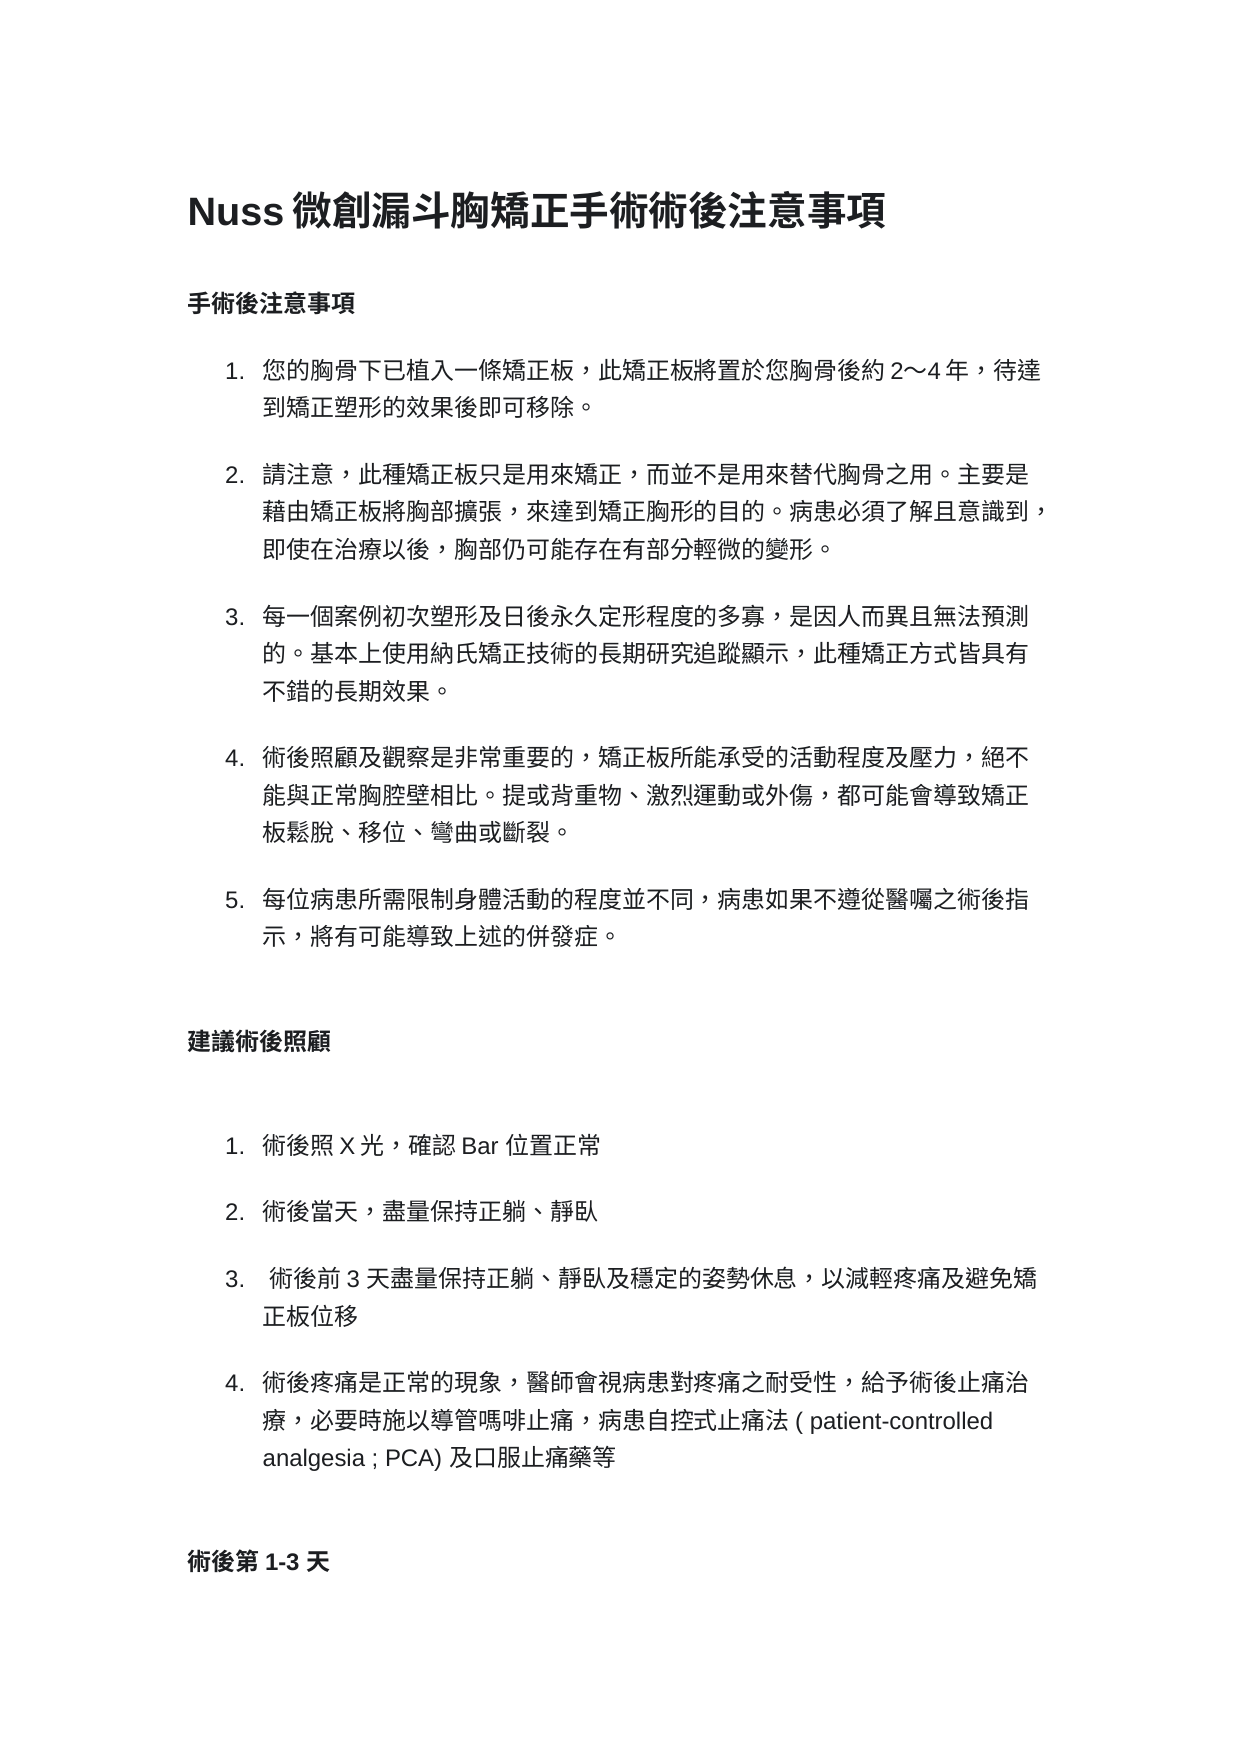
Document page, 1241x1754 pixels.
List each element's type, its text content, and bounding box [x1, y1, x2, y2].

text 手術後注意事項 [187, 277, 1053, 314]
list 每位病患所需限制身體活動的程度並不同，病患如果不遵從醫囑之術後指示，將有可能導致上述的併發症。 [225, 873, 1053, 948]
list 每一個案例初次塑形及日後永久定形程度的多寡，是因人而異且無法預測的。基本上使用納氏矯正技術的長期研究追蹤顯示，此種矯正方式皆具有不錯的長期效果。 [225, 589, 1053, 702]
subtitle Nuss微創漏斗胸矯正手術術後注意事項 [187, 164, 1053, 239]
list 術後前 3 天盡量保持正躺、靜臥及穩定的姿勢休息，以減輕疼痛及避免矯正板位移 [225, 1252, 1053, 1327]
text 術後第 1-3 天 [187, 1535, 1053, 1573]
list 術後疼痛是正常的現象，醫師會視病患對疼痛之耐受性，給予術後止痛治療，必要時施以導管嗎啡止痛，病患自控式止痛法 ( patient-controlled analgesia ; PCA) 及口服止痛藥等 [225, 1356, 1053, 1469]
list 術後照X光，確認 Bar 位置正常 [225, 1119, 1053, 1156]
list 請注意，此種矯正板只是用來矯正，而並不是用來替代胸骨之用。主要是藉由矯正板將胸部擴張，來達到矯正胸形的目的。病患必須了解且意識到，即使在治療以後，胸部仍可能存在有部分輕微的變形。 [225, 448, 1053, 560]
list 您的胸骨下已植入一條矯正板，此矯正板將置於您胸骨後約2～4年，待達到矯正塑形的效果後即可移除。 [225, 344, 1053, 419]
list 術後照顧及觀察是非常重要的，矯正板所能承受的活動程度及壓力，絕不能與正常胸腔壁相比。提或背重物、激烈運動或外傷，都可能會導致矯正板鬆脫、移位、彎曲或斷裂。 [225, 731, 1053, 844]
list 術後當天，盡量保持正躺、靜臥 [225, 1185, 1053, 1223]
text 建議術後照顧 [187, 1014, 1053, 1052]
